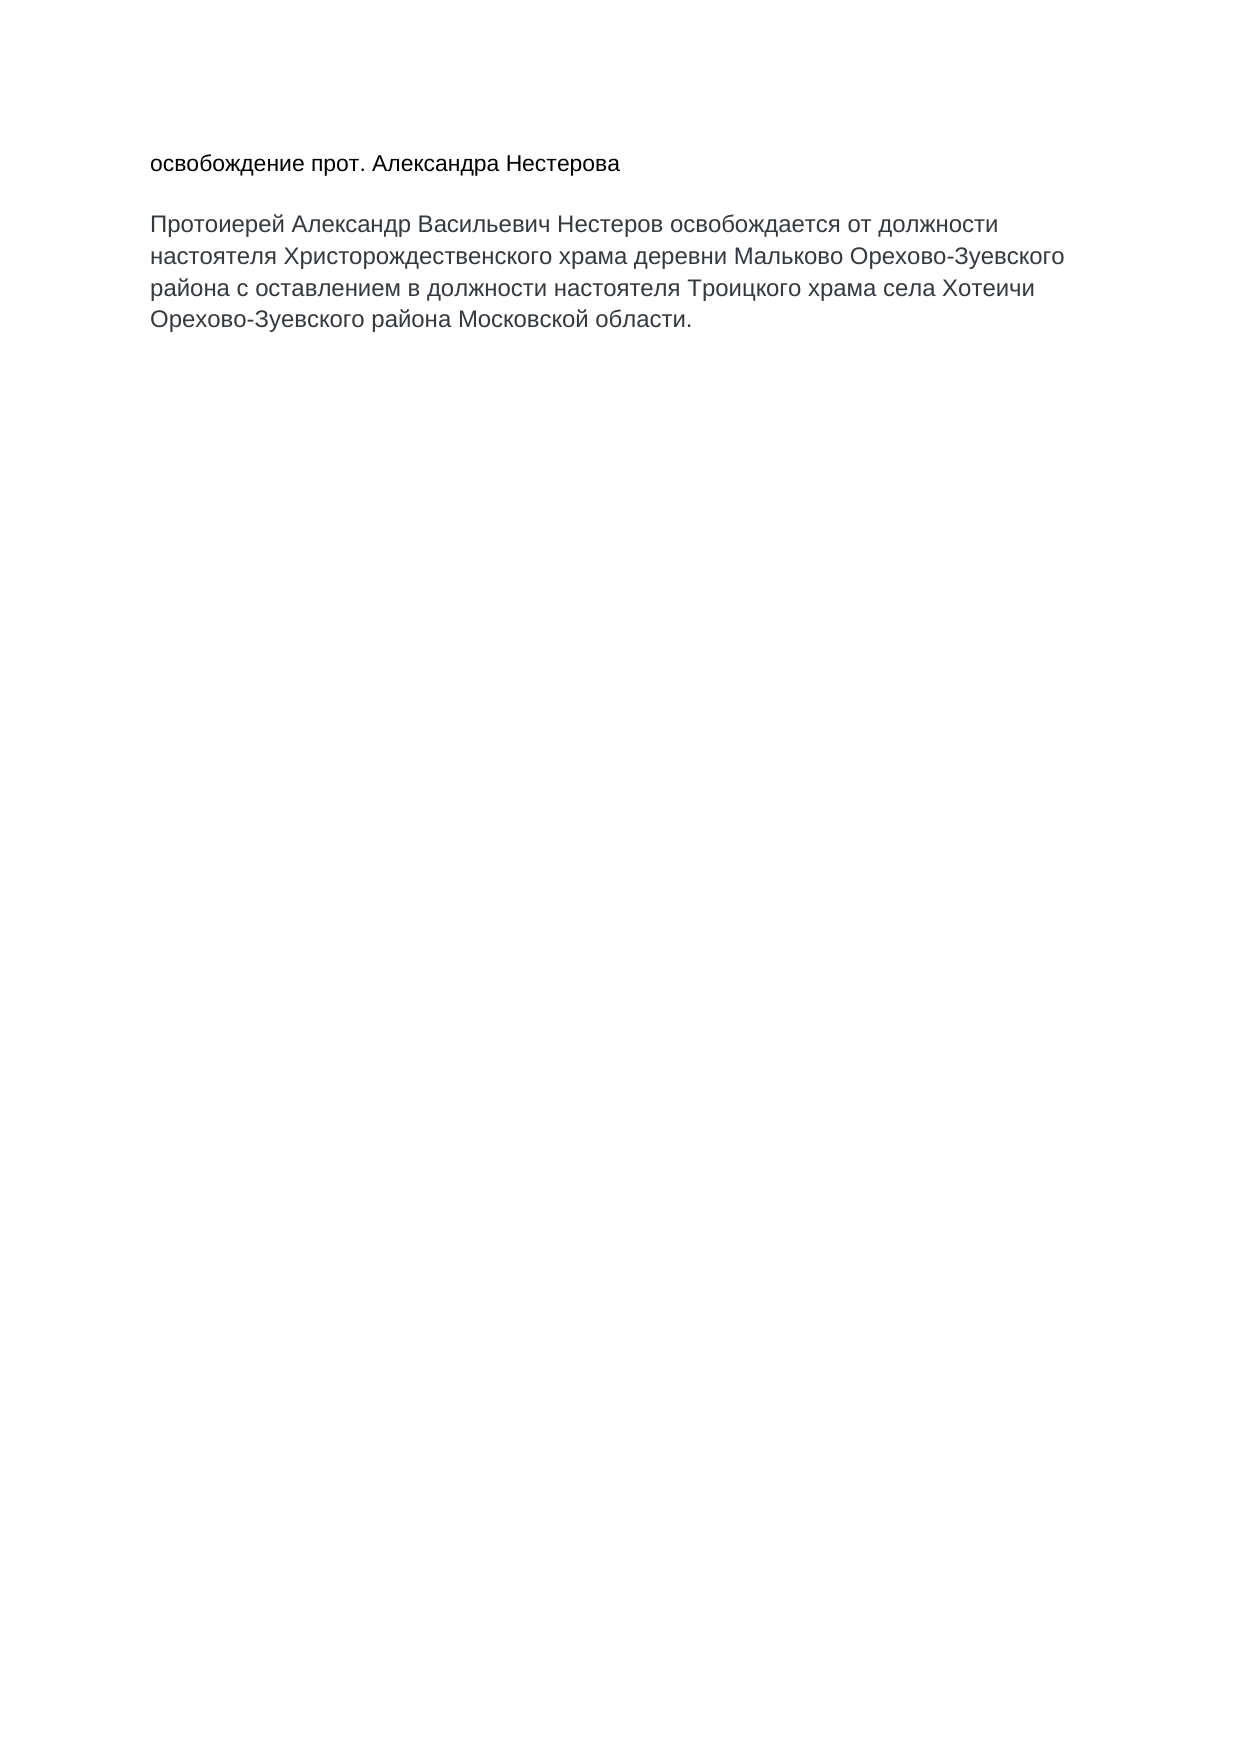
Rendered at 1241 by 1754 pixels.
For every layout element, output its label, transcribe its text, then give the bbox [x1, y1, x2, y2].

text Протоиерей Александр Васильевич Нестеров освобождается от должности настоятеля Христорождественского храма деревни Мальково Орехово-Зуевского района с оставлением в должности настоятеля Троицкого храма села Хотеичи Орехово-Зуевского района Московской области. [150, 210, 1090, 333]
text освобождение прот. Александра Нестерова [150, 150, 1090, 176]
